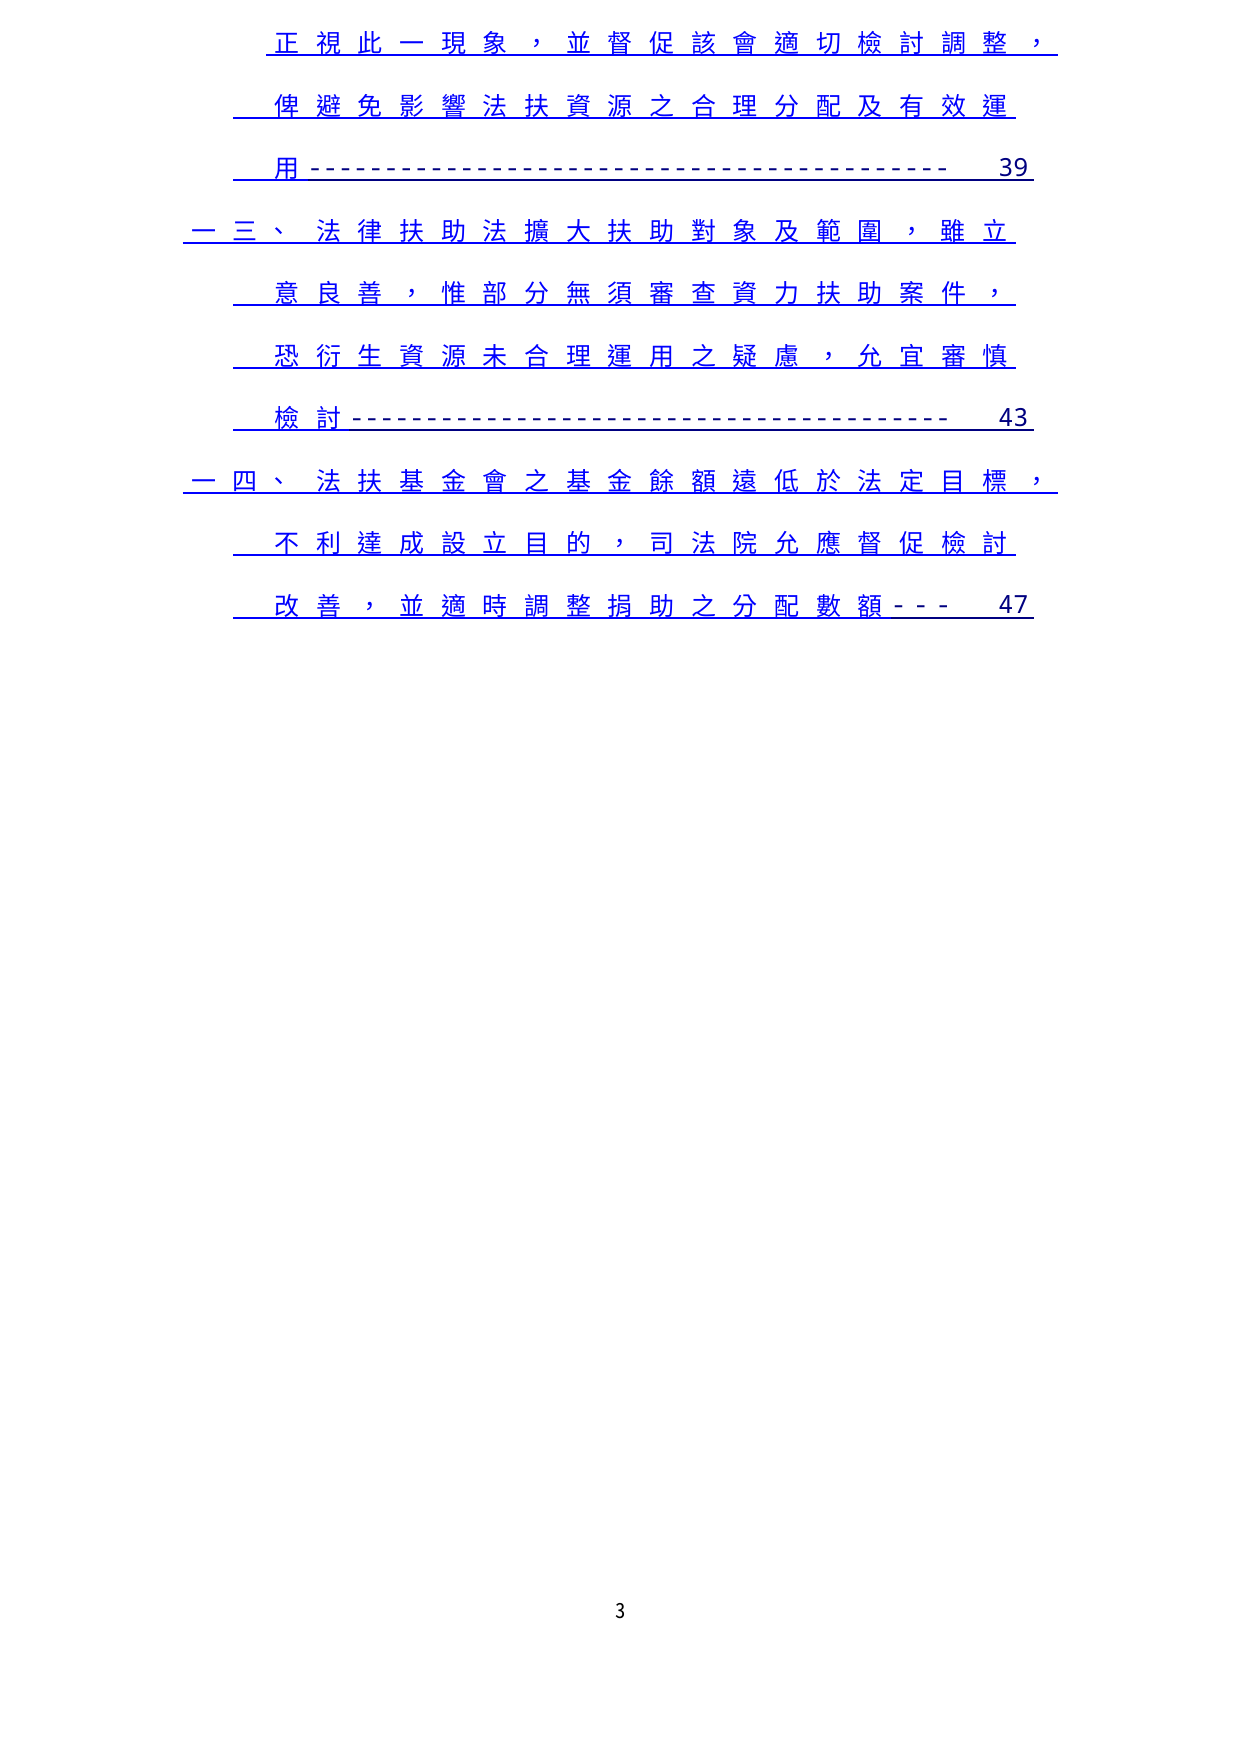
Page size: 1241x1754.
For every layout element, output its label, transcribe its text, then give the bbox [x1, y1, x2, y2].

text 一四、法扶基金會之基金餘額遠低於法定目標，不利達成設立目的，司法院允應督促檢討改善，並適時調整捐助之分配數額 47 [183, 494, 1034, 625]
text 一四、法扶基金會之基金餘額遠低於法定目標，不利達成設立目的，司法院允應督促檢討改善，並適時調整捐助之分配數額 47 [183, 437, 1034, 492]
text 一三、法律扶助法擴大扶助對象及範圍，雖立意良善，惟部分無須審查資力扶助案件，恐衍生資源未合理運用之疑慮，允宜審慎檢討 43 [183, 187, 1034, 437]
text 一二、原住民強制辯護新制實施後，雖賦予原住民族充足完整之辯護倚賴權，惟亦可能造成法扶基金會財務沉重負擔，司法院應正視此一現象，並督促該會適切檢討調整，俾避免影響法扶資源之合理分配及有效運用 39 [183, 0, 1034, 187]
